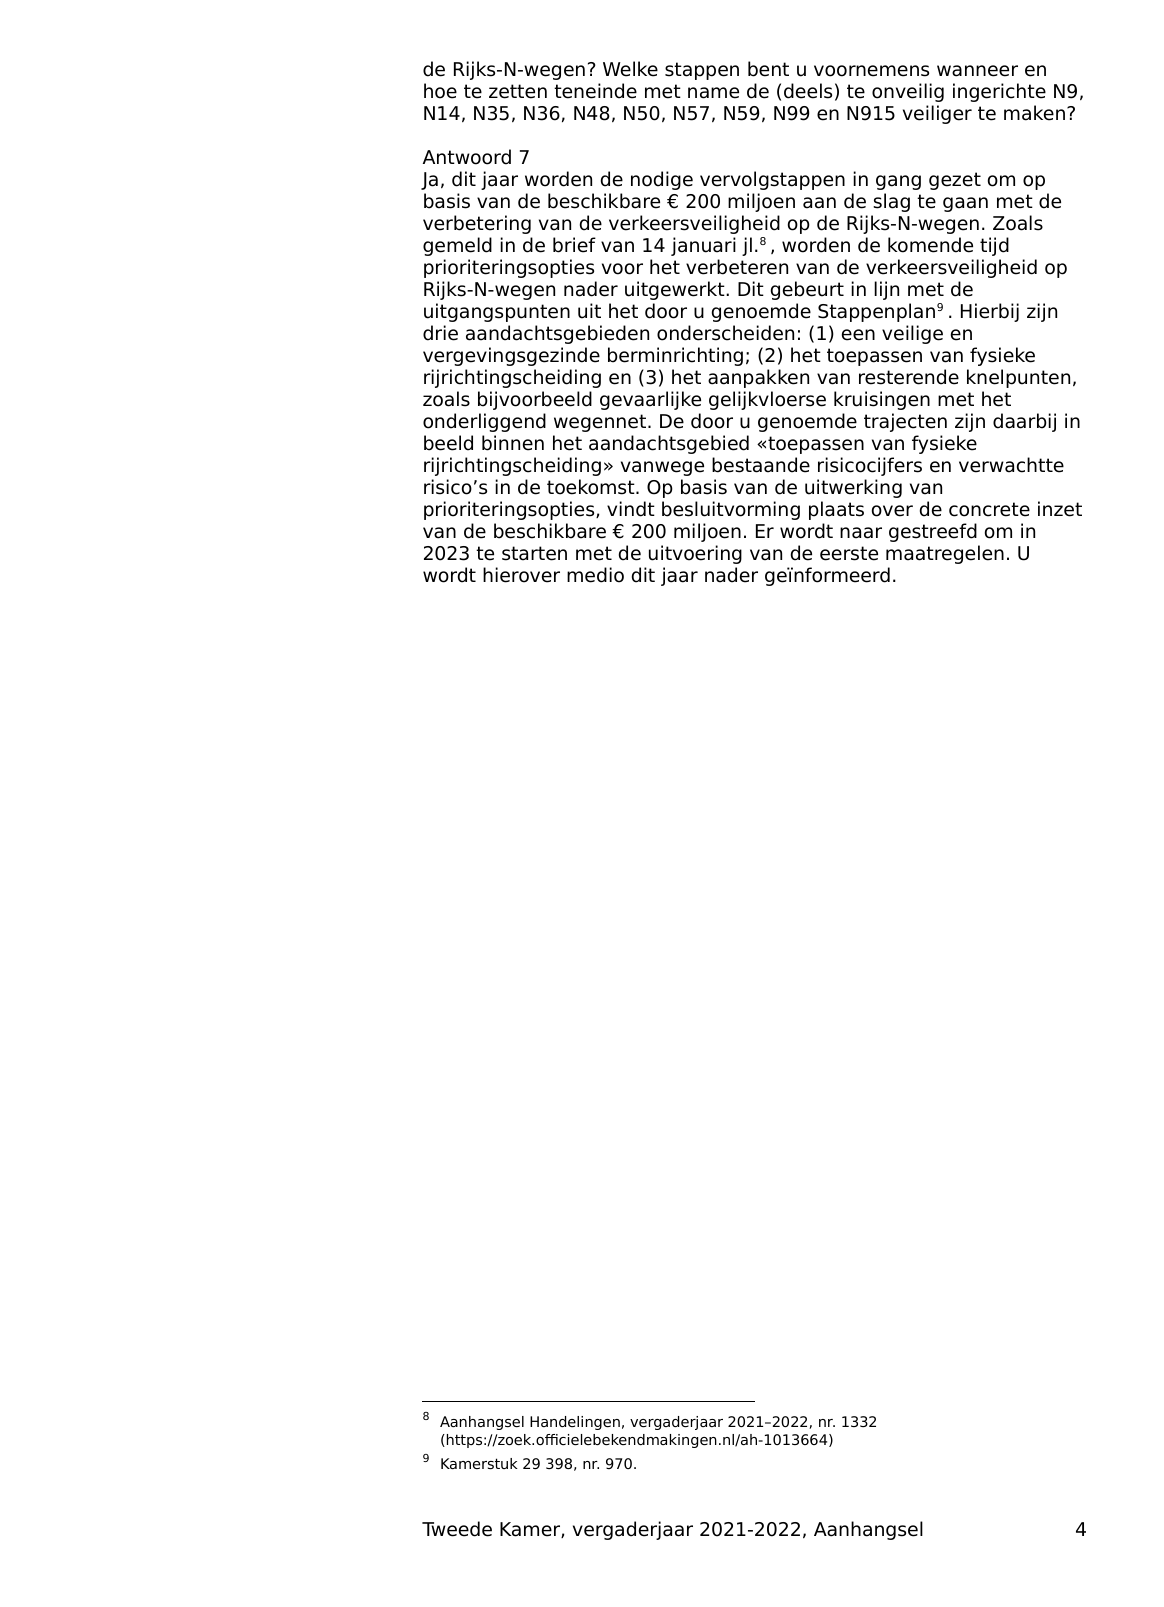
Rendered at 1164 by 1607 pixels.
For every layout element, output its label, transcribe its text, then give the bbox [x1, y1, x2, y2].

text Kamerstuk 29 398, nr. 970. [422, 1452, 1087, 1474]
text Antwoord 7 [422, 147, 1087, 169]
text de Rijks-N-wegen? Welke stappen bent u voornemens wanneer en hoe te zetten teneinde met name de (deels) te onveilig ingerichte N9, N14, N35, N36, N48, N50, N57, N59, N99 en N915 veiliger te maken? [422, 59, 1087, 125]
text Aanhangsel Handelingen, vergaderjaar 2021–2022, nr. 1332 (https://zoek.officielebekendmakingen.nl/ah-1013664) [422, 1410, 1087, 1449]
text Ja, dit jaar worden de nodige vervolgstappen in gang gezet om op basis van de beschikbare € 200 miljoen aan de slag te gaan met de verbetering van de verkeersveiligheid op de Rijks-N-wegen. Zoals gemeld in de brief van 14 januari jl., worden de komende tijd prioriteringsopties voor het verbeteren van de verkeersveiligheid op Rijks-N-wegen nader uitgewerkt. Dit gebeurt in lijn met de uitgangspunten uit het door u genoemde Stappenplan. Hierbij zijn drie aandachtsgebieden onderscheiden: (1) een veilige en vergevingsgezinde berminrichting; (2) het toepassen van fysieke rijrichtingscheiding en (3) het aanpakken van resterende knelpunten, zoals bijvoorbeeld gevaarlijke gelijkvloerse kruisingen met het onderliggend wegennet. De door u genoemde trajecten zijn daarbij in beeld binnen het aandachtsgebied «toepassen van fysieke rijrichtingscheiding» vanwege bestaande risicocijfers en verwachtte risico’s in de toekomst. Op basis van de uitwerking van prioriteringsopties, vindt besluitvorming plaats over de concrete inzet van de beschikbare € 200 miljoen. Er wordt naar gestreefd om in 2023 te starten met de uitvoering van de eerste maatregelen. U wordt hierover medio dit jaar nader geïnformeerd. [422, 169, 1087, 587]
